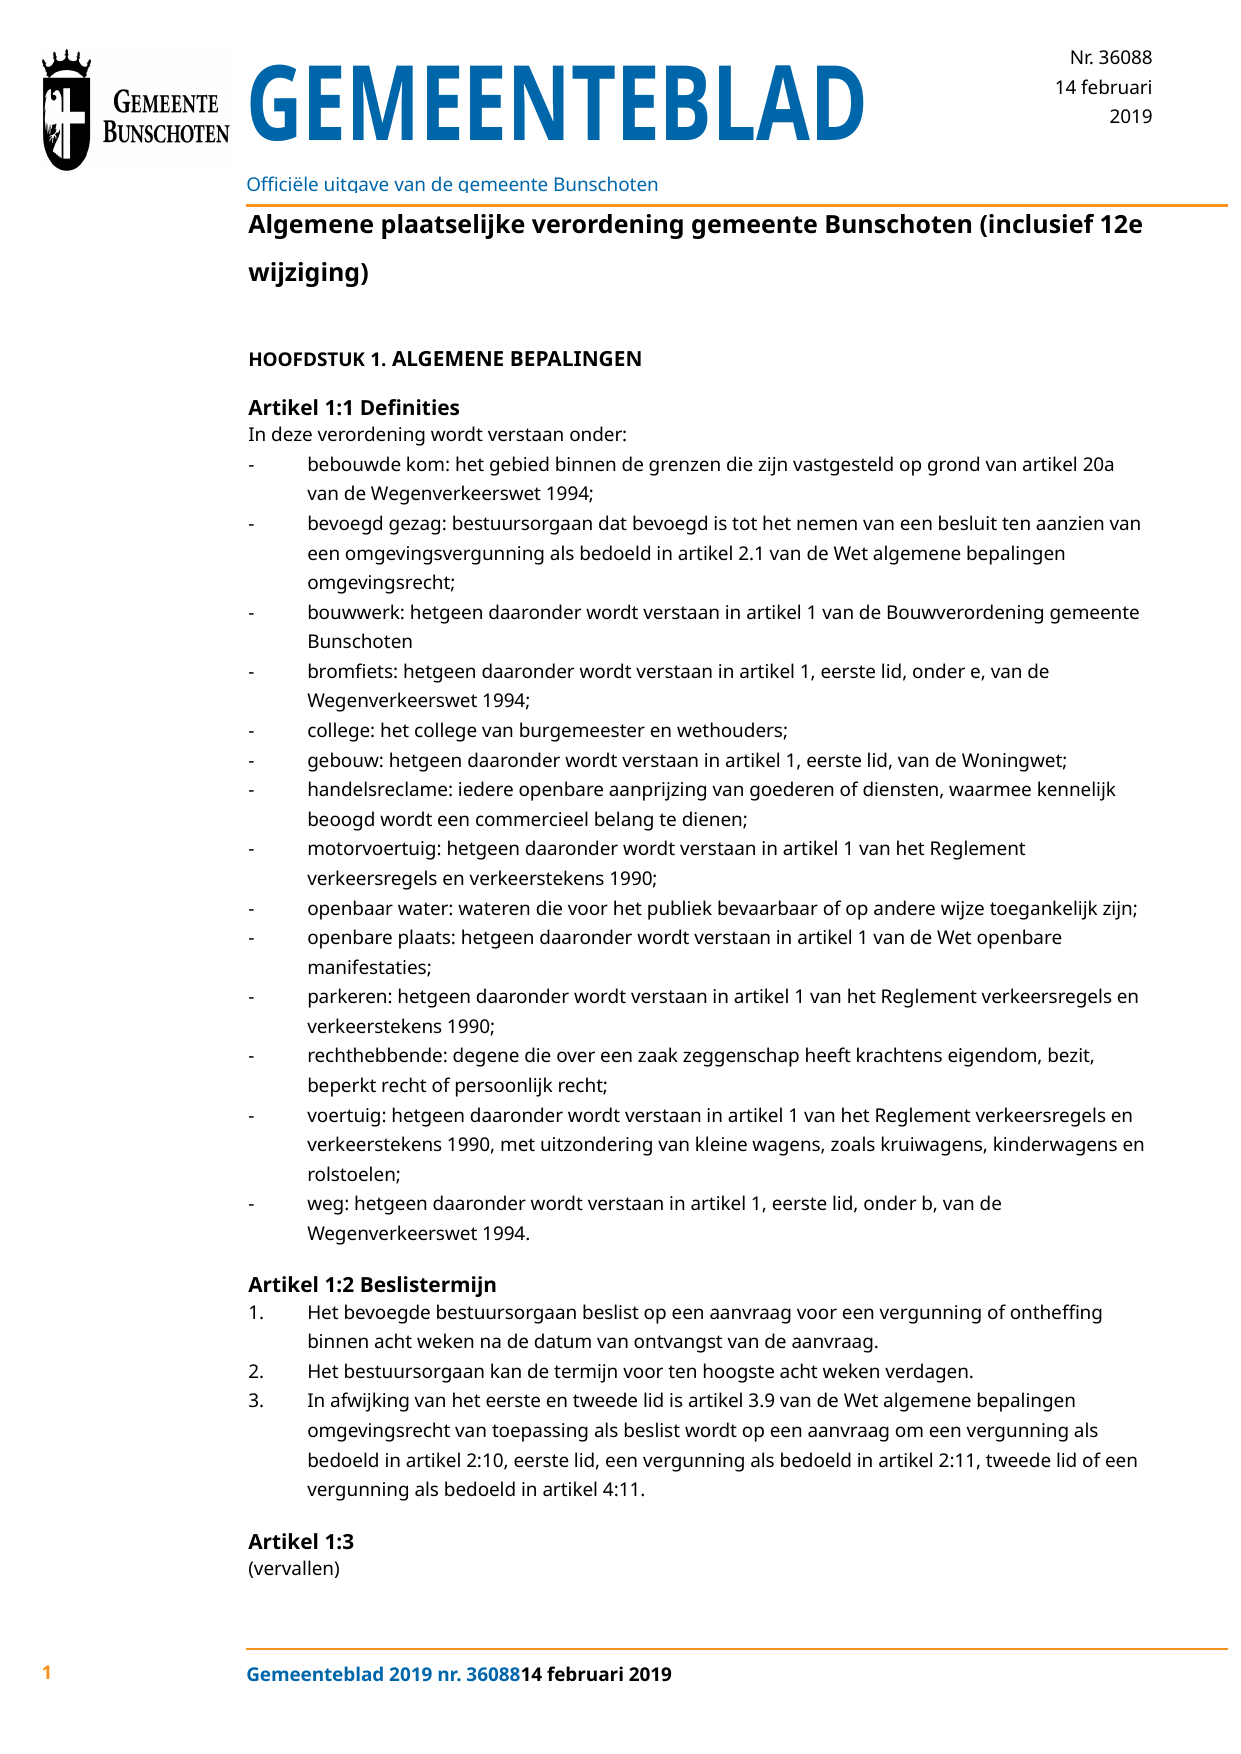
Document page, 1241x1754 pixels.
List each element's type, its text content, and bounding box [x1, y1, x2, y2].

list bevoegd gezag: bestuursorgaan dat bevoegd is tot het nemen van een besluit ten aanzien van een omgevingsvergunning als bedoeld in artikel 2.1 van de Wet algemene bepalingen omgevingsrecht; [248, 510, 1152, 595]
text HOOFDSTUK 1. ALGEMENE BEPALINGEN [248, 344, 1152, 372]
list In afwijking van het eerste en tweede lid is artikel 3.9 van de Wet algemene bepalingen omgevingsrecht van toepassing als beslist wordt op een aanvraag om een vergunning als bedoeld in artikel 2:10, eerste lid, een vergunning als bedoeld in artikel 2:11, tweede lid of een vergunning als bedoeld in artikel 4:11. [248, 1388, 1152, 1502]
picture [41, 47, 231, 172]
text In deze verordening wordt verstaan onder: [248, 421, 1152, 447]
list handelsreclame: iedere openbare aanprijzing van goederen of diensten, waarmee kennelijk beoogd wordt een commercieel belang te dienen; [248, 776, 1152, 832]
list bromfiets: hetgeen daaronder wordt verstaan in artikel 1, eerste lid, onder e, van de Wegenverkeerswet 1994; [248, 658, 1152, 713]
list bouwwerk: hetgeen daaronder wordt verstaan in artikel 1 van de Bouwverordening gemeente Bunschoten [248, 599, 1152, 654]
list rechthebbende: degene die over een zaak zeggenschap heeft krachtens eigendom, bezit, beperkt recht of persoonlijk recht; [248, 1043, 1152, 1098]
list voertuig: hetgeen daaronder wordt verstaan in artikel 1 van het Reglement verkeersregels en verkeerstekens 1990, met uitzondering van kleine wagens, zoals kruiwagens, kinderwagens en rolstoelen; [248, 1102, 1152, 1187]
list openbare plaats: hetgeen daaronder wordt verstaan in artikel 1 van de Wet openbare manifestaties; [248, 924, 1152, 979]
list openbaar water: wateren die voor het publiek bevaarbaar of op andere wijze toegankelijk zijn; [248, 895, 1152, 920]
list Het bestuursorgaan kan de termijn voor ten hoogste acht weken verdagen. [248, 1358, 1152, 1384]
list college: het college van burgemeester en wethouders; [248, 717, 1152, 743]
list motorvoertuig: hetgeen daaronder wordt verstaan in artikel 1 van het Reglement verkeersregels en verkeerstekens 1990; [248, 836, 1152, 891]
list bebouwde kom: het gebied binnen de grenzen die zijn vastgesteld op grond van artikel 20a van de Wegenverkeerswet 1994; [248, 451, 1152, 506]
text Artikel 1:3 [248, 1527, 1152, 1555]
list weg: hetgeen daaronder wordt verstaan in artikel 1, eerste lid, onder b, van de Wegenverkeerswet 1994. [248, 1191, 1152, 1246]
list Het bevoegde bestuursorgaan beslist op een aanvraag voor een vergunning of ontheffing binnen acht weken na de datum van ontvangst van de aanvraag. [248, 1299, 1152, 1354]
text Artikel 1:1 Definities [248, 393, 1152, 421]
text Algemene plaatselijke verordening gemeente Bunschoten (inclusief 12e wijziging) [248, 207, 1152, 288]
list gebouw: hetgeen daaronder wordt verstaan in artikel 1, eerste lid, van de Woningwet; [248, 747, 1152, 772]
list parkeren: hetgeen daaronder wordt verstaan in artikel 1 van het Reglement verkeersregels en verkeerstekens 1990; [248, 983, 1152, 1039]
text (vervallen) [248, 1555, 1152, 1581]
text Artikel 1:2 Beslistermijn [248, 1271, 1152, 1299]
